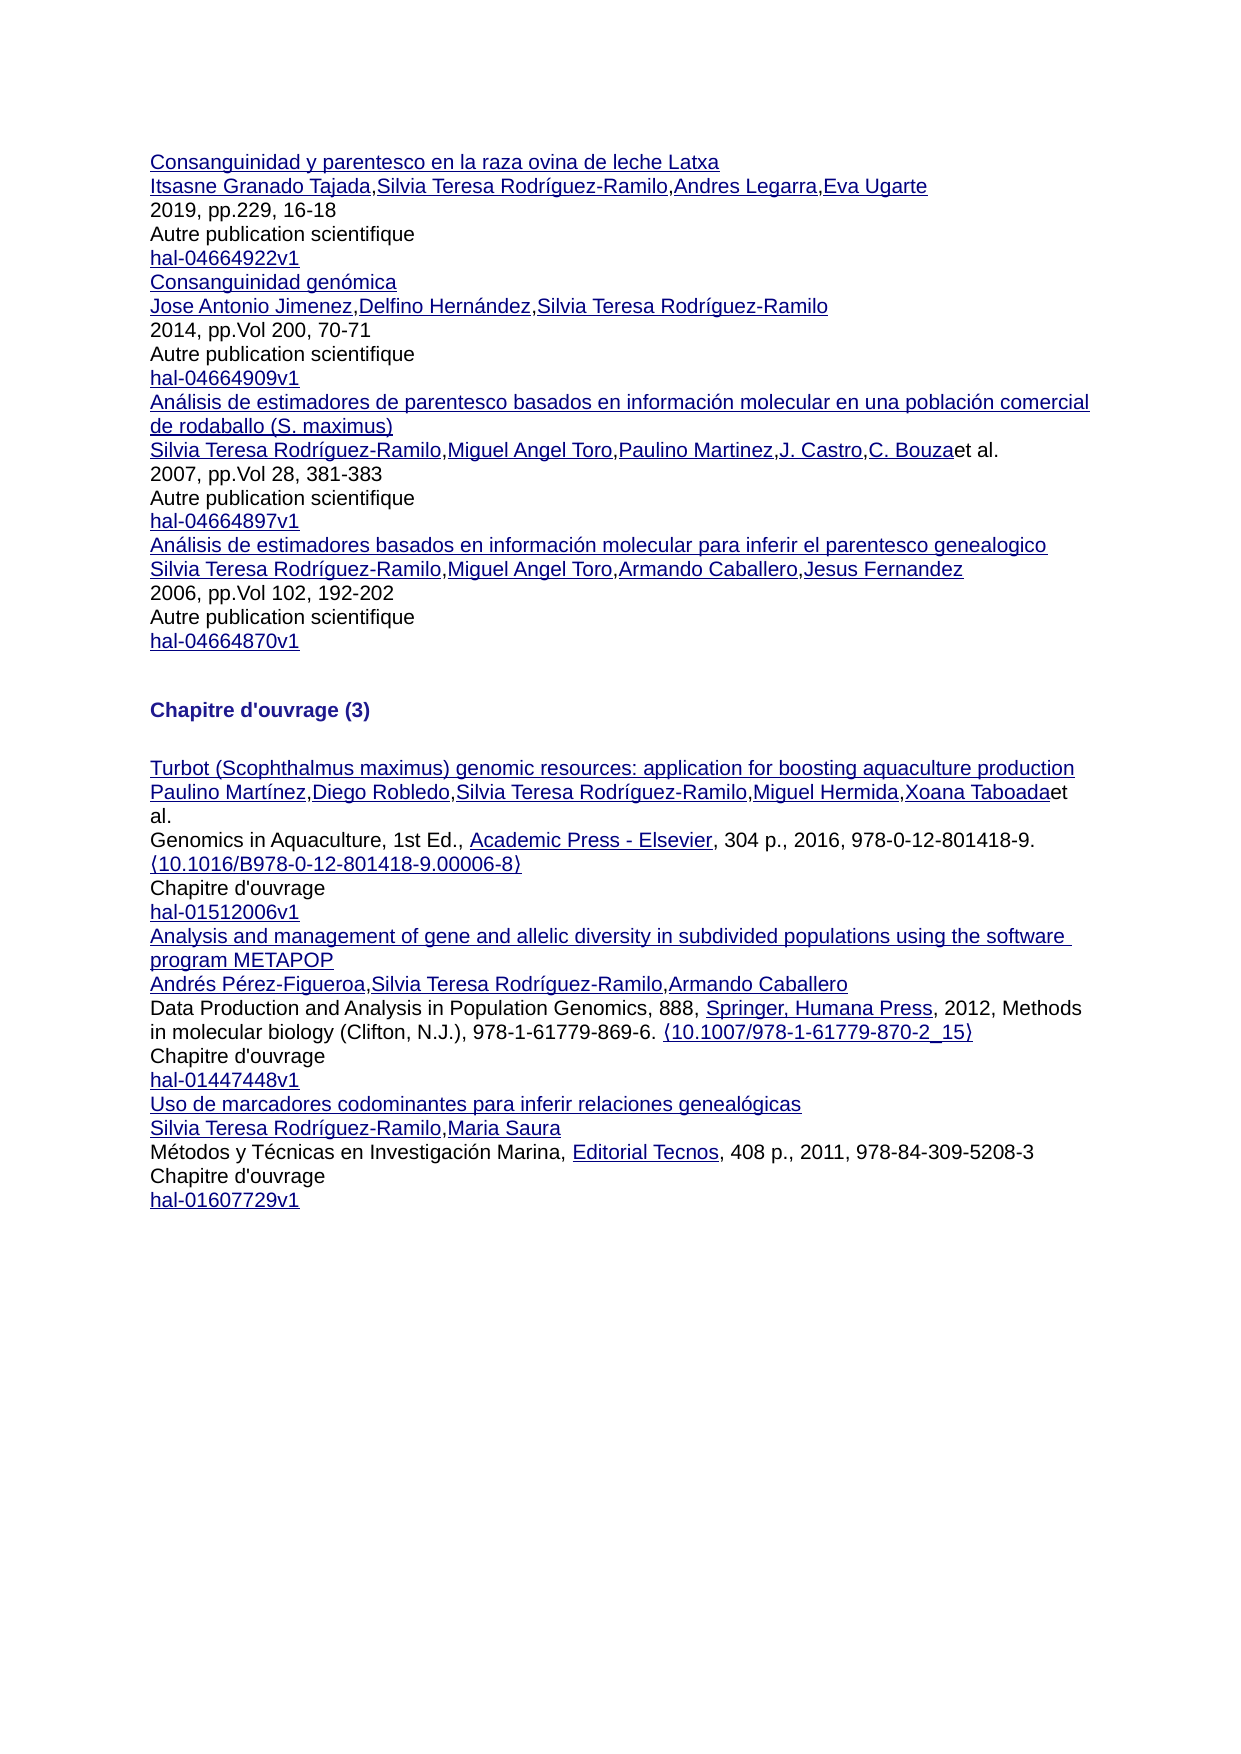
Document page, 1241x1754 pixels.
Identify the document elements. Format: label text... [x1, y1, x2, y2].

table_cell Analysis and management of gene and allelic diversity in subdivided populations using the software program METAPOP Andrés Pérez-Figueroa,Silvia Teresa Rodríguez-Ramilo,Armando Caballero Data Production and Analysis in Population Genomics, 888, Springer, Humana Press, 2012, Methods in molecular biology (Clifton, N.J.), 978-1-61779-869-6. ⟨10.1007/978-1-61779-870-2_15⟩ Chapitre d'ouvrage hal-01447448v1 [150, 924, 1090, 1092]
table_cell Análisis de estimadores basados en información molecular para inferir el parentesco genealogico Silvia Teresa Rodríguez-Ramilo,Miguel Angel Toro,Armando Caballero,Jesus Fernandez 2006, pp.Vol 102, 192-202 Autre publication scientifique hal-04664870v1 [150, 533, 1090, 653]
subtitle Chapitre d'ouvrage (3) [150, 698, 1090, 722]
table_header Consanguinidad y parentesco en la raza ovina de leche Latxa Itsasne Granado Tajada,Silvia Teresa Rodríguez-Ramilo,Andres Legarra,Eva Ugarte 2019, pp.229, 16-18 Autre publication scientifique hal-04664922v1 [150, 150, 1090, 270]
table_cell Análisis de estimadores de parentesco basados en información molecular en una población comercial [150, 390, 1090, 411]
table_header Turbot (Scophthalmus maximus) genomic resources: application for boosting aquaculture production Paulino Martínez,Diego Robledo,Silvia Teresa Rodríguez-Ramilo,Miguel Hermida,Xoana Taboadaet al. Genomics in Aquaculture, 1st Ed., Academic Press - Elsevier, 304 p., 2016, 978-0-12-801418-9. ⟨10.1016/B978-0-12-801418-9.00006-8⟩ Chapitre d'ouvrage hal-01512006v1 [150, 756, 1090, 924]
table_cell de rodaballo (S. maximus) Silvia Teresa Rodríguez-Ramilo,Miguel Angel Toro,Paulino Martinez,J. Castro,C. Bouzaet al. 2007, pp.Vol 28, 381-383 Autre publication scientifique hal-04664897v1 [150, 412, 1090, 533]
table_cell Consanguinidad genómica Jose Antonio Jimenez,Delfino Hernández,Silvia Teresa Rodríguez-Ramilo 2014, pp.Vol 200, 70-71 Autre publication scientifique hal-04664909v1 [150, 270, 1090, 389]
table_cell Uso de marcadores codominantes para inferir relaciones genealógicas Silvia Teresa Rodríguez-Ramilo,Maria Saura Métodos y Técnicas en Investigación Marina, Editorial Tecnos, 408 p., 2011, 978-84-309-5208-3 Chapitre d'ouvrage hal-01607729v1 [150, 1092, 1090, 1211]
